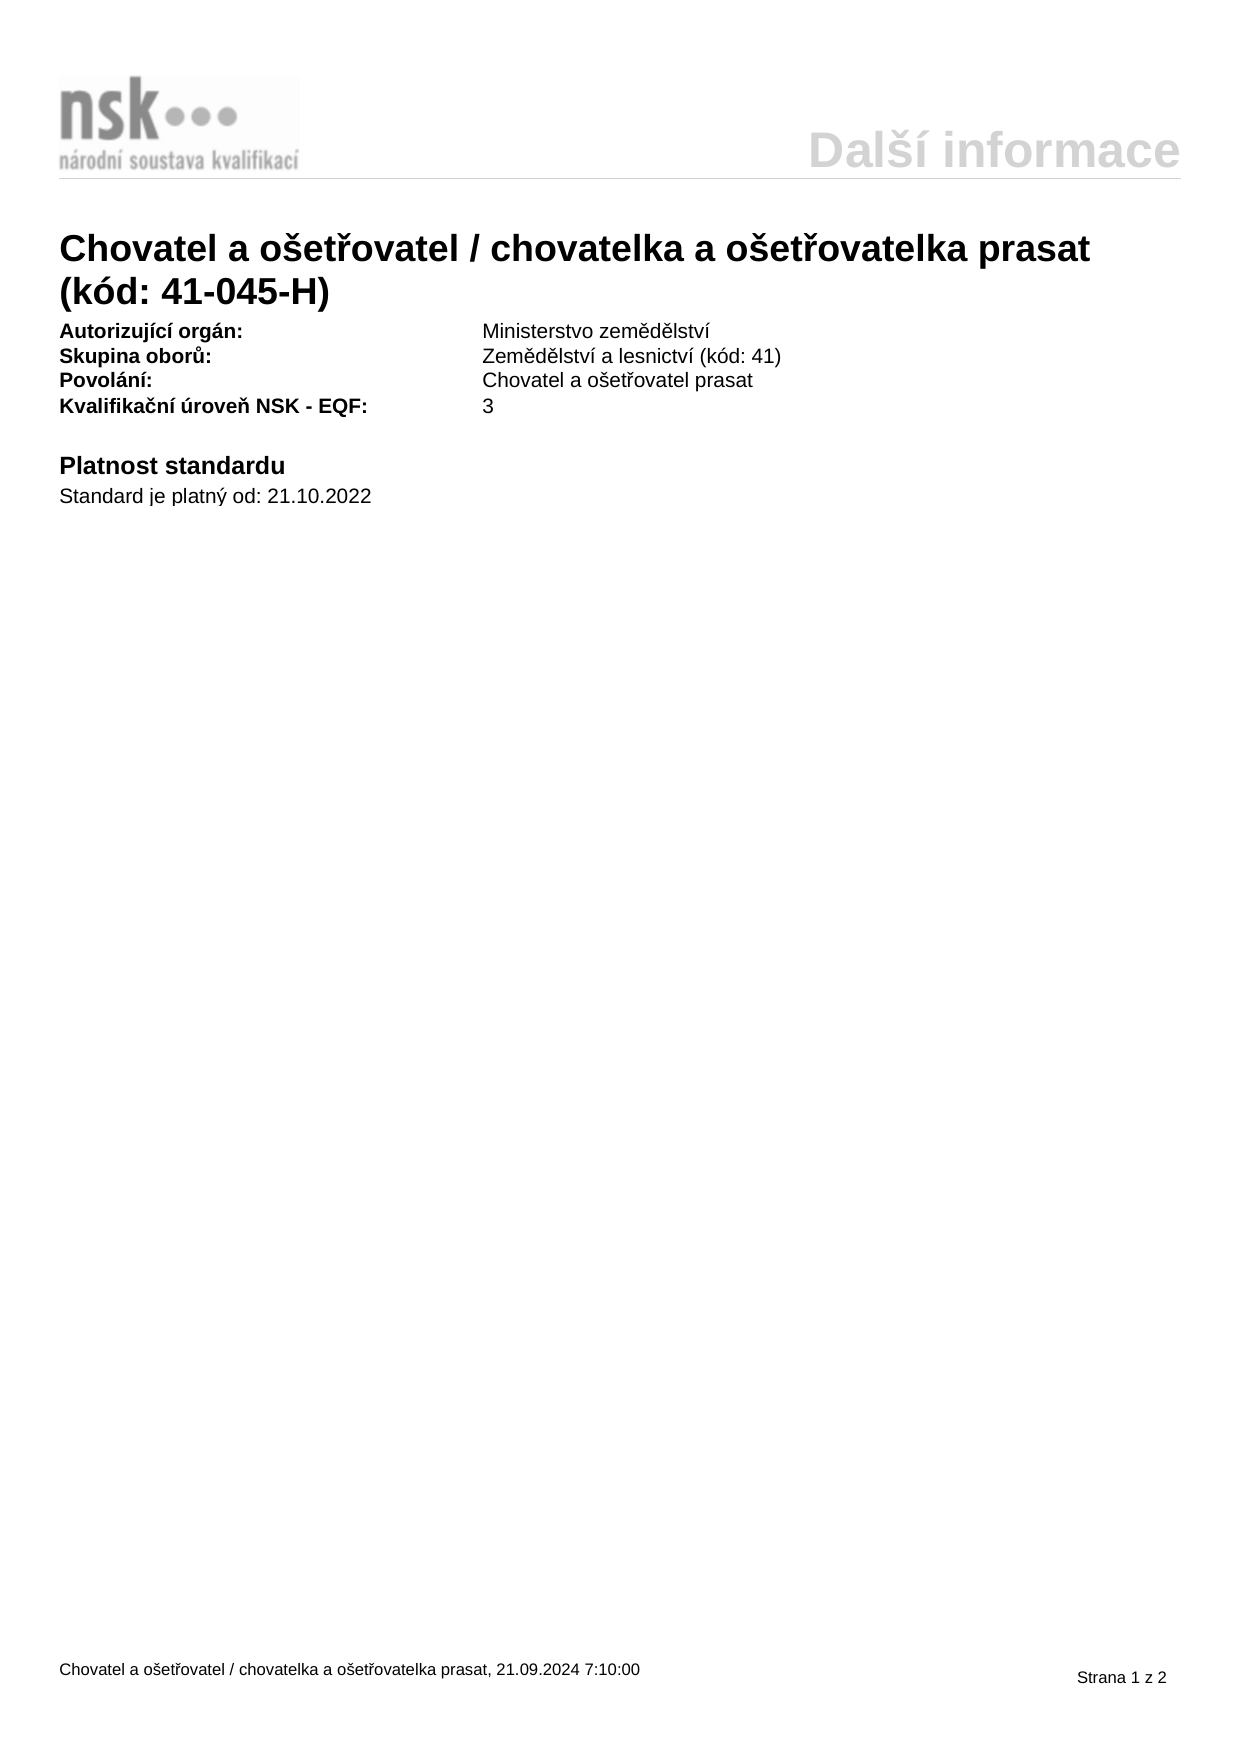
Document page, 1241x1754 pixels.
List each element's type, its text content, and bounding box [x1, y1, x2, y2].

table_cell [482, 418, 619, 447]
table_cell [119, 506, 482, 806]
table_cell [619, 172, 627, 178]
table_cell [861, 1384, 1167, 1659]
table_cell [482, 1384, 619, 1659]
table_cell Platnost standardu [59, 448, 1181, 483]
table_cell [1167, 196, 1181, 224]
table_cell [119, 196, 482, 224]
table_cell [59, 418, 119, 447]
table_cell [119, 1384, 482, 1659]
table_cell [59, 806, 119, 1106]
table_cell [861, 806, 1167, 1106]
picture [58, 59, 620, 172]
table_cell Chovatel a ošetřovatel / chovatelka a ošetřovatelka prasat, 21.09.2024 7:10:00 [59, 1660, 861, 1696]
table_cell [1167, 1384, 1181, 1659]
table_cell Povolání: [59, 368, 482, 392]
table_cell Chovatel a ošetřovatel prasat [482, 368, 1181, 393]
table_cell [619, 1106, 627, 1383]
table_cell [861, 1106, 1167, 1383]
table_cell [119, 313, 482, 319]
table_cell [861, 313, 1167, 319]
table_cell [482, 313, 619, 319]
table_cell Skupina oborů: [59, 344, 482, 368]
table_cell [1167, 1660, 1181, 1696]
table_cell [619, 313, 627, 319]
table_cell [59, 506, 119, 806]
table_cell [1167, 313, 1181, 319]
table_cell [119, 172, 482, 178]
table_cell [1167, 418, 1181, 447]
table_cell [59, 172, 119, 178]
table_cell [619, 806, 627, 1106]
table_cell [627, 196, 861, 224]
table_cell [627, 418, 861, 447]
table_cell Zemědělství a lesnictví (kód: 41) [482, 344, 1181, 368]
table_cell [59, 179, 1181, 196]
table_cell [119, 1106, 482, 1383]
table_cell [861, 196, 1167, 224]
table_cell [1167, 806, 1181, 1106]
table_cell [627, 1106, 861, 1383]
table_cell [861, 506, 1167, 806]
table_cell [482, 1106, 619, 1383]
table_cell [627, 806, 861, 1106]
table_cell [59, 1384, 119, 1659]
table_cell Ministerstvo zemědělství [482, 319, 1181, 344]
table_cell [59, 196, 119, 224]
table_cell Autorizující orgán: [59, 319, 482, 343]
table_cell [1167, 1106, 1181, 1383]
table_cell Chovatel a ošetřovatel / chovatelka a ošetřovatelka prasat (kód: 41-045-H) [59, 224, 1181, 313]
table_cell [482, 506, 619, 806]
table_cell [619, 1384, 627, 1659]
table_cell Standard je platný od: 21.10.2022 [59, 484, 1181, 506]
table_cell [482, 172, 619, 178]
table_cell [627, 1384, 861, 1659]
table_cell [627, 313, 861, 319]
table_cell [1167, 506, 1181, 806]
table_cell [119, 806, 482, 1106]
table_cell [619, 418, 627, 447]
table_cell [861, 418, 1167, 447]
table_cell [119, 418, 482, 447]
table_header [620, 59, 627, 172]
table_cell [59, 1106, 119, 1383]
table_header Další informace [627, 59, 1181, 178]
table_cell [619, 506, 627, 806]
table_cell Kvalifikační úroveň NSK - EQF: [59, 394, 482, 417]
table_cell [482, 196, 619, 224]
table_cell [482, 806, 619, 1106]
table_cell 3 [482, 394, 1181, 417]
table_cell Strana 1 z 2 [861, 1660, 1167, 1696]
table_cell [627, 506, 861, 806]
table_cell [59, 313, 119, 319]
table_cell [619, 196, 627, 224]
